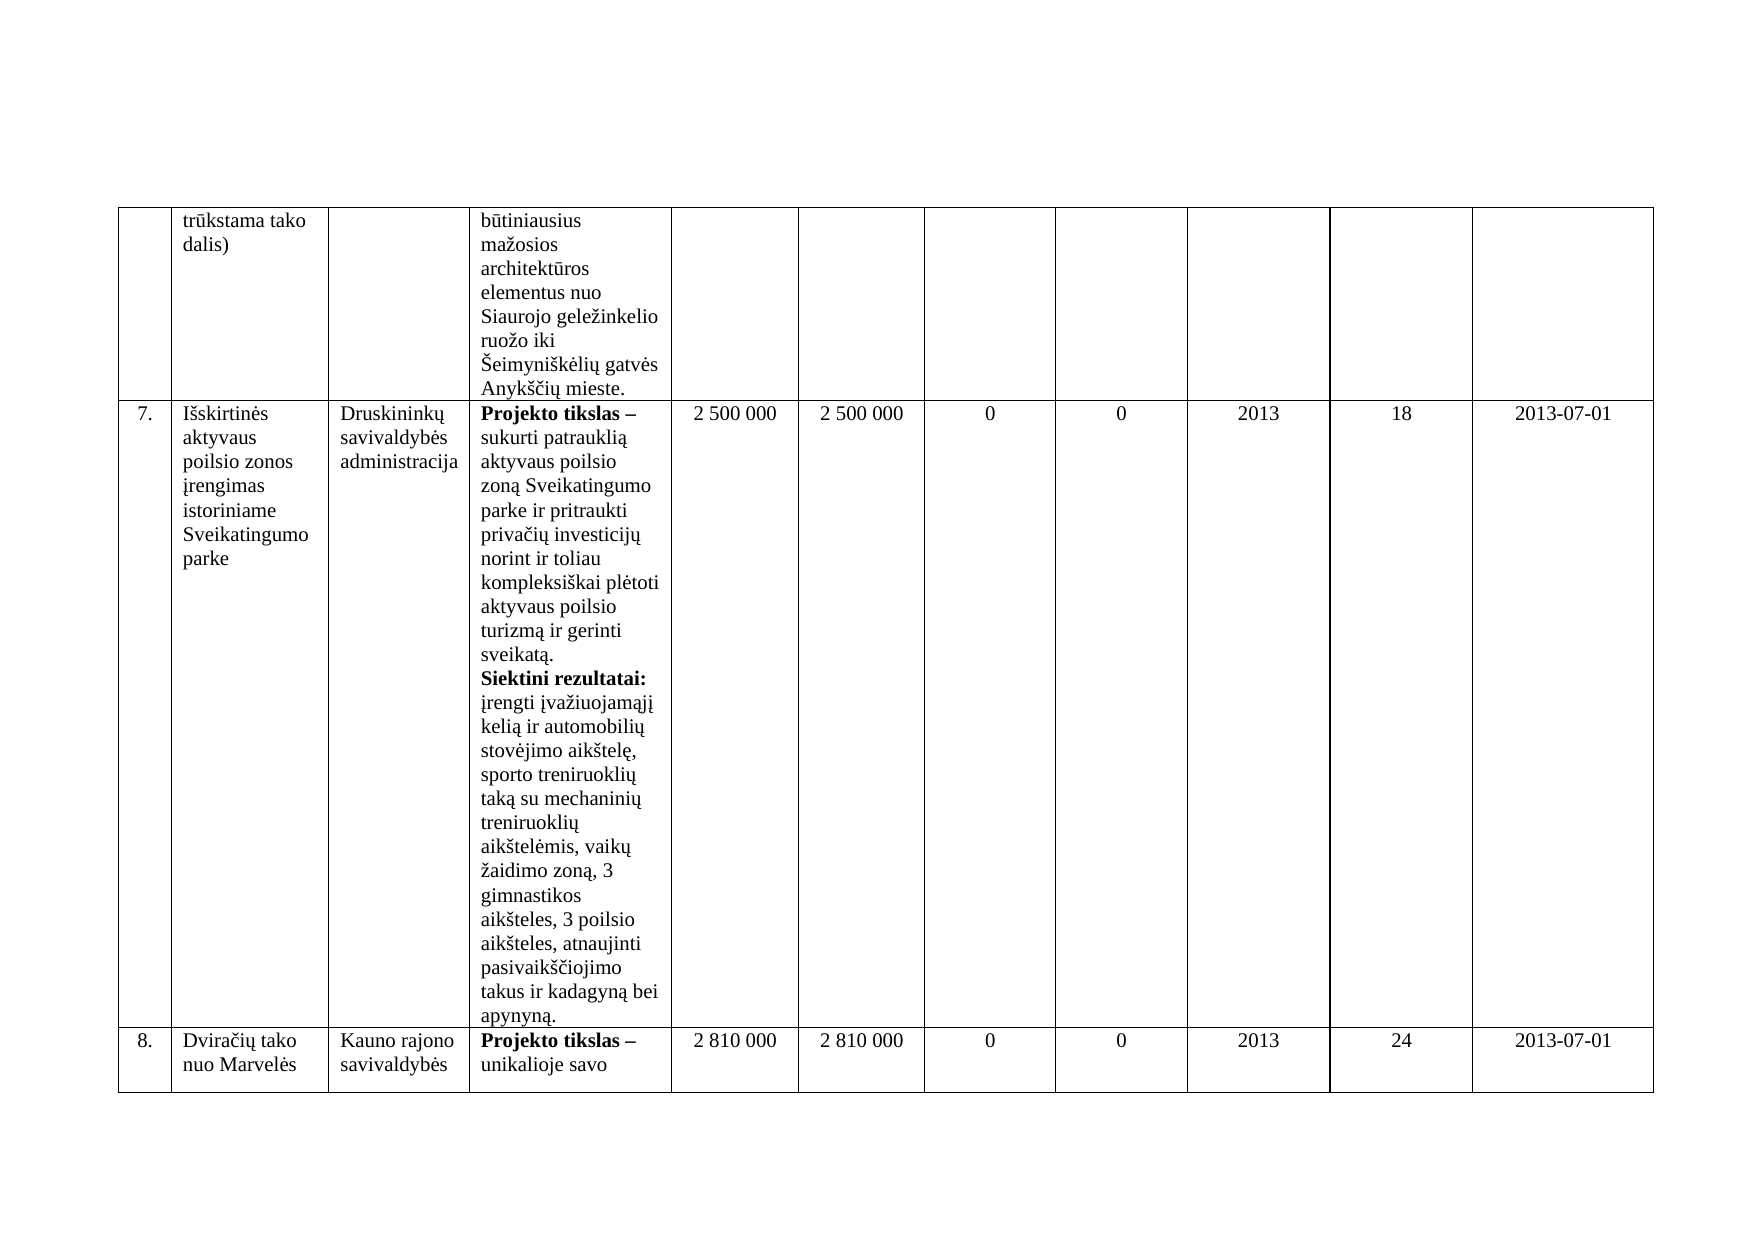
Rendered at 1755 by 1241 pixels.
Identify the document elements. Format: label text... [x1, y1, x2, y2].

table_cell 2013 [1188, 1028, 1329, 1092]
table_cell 0 [925, 401, 1055, 1027]
table_cell 2013-07-01 [1473, 401, 1653, 1027]
table_cell Projekto tikslas – unikalioje savo [470, 1028, 671, 1092]
table_cell 7. [119, 401, 171, 1027]
table_cell Kauno rajono savivaldybės [329, 1028, 469, 1092]
table_cell trūkstama tako dalis) [172, 208, 328, 400]
table_cell [1473, 208, 1653, 400]
table_cell 2 810 000 [672, 1028, 798, 1092]
table_cell 2013-07-01 [1473, 1028, 1653, 1092]
table_cell [1188, 208, 1329, 400]
table_cell Dviračių tako nuo Marvelės [172, 1028, 328, 1092]
table_cell 0 [925, 1028, 1055, 1092]
table_cell [799, 208, 924, 400]
table_cell [925, 208, 1055, 400]
table_cell 8. [119, 1028, 171, 1092]
table_cell Projekto tikslas – sukurti patrauklią aktyvaus poilsio zoną Sveikatingumo parke ir pritraukti privačių investicijų norint ir toliau kompleksiškai plėtoti aktyvaus poilsio turizmą ir gerinti sveikatą. Siektini rezultatai: įrengti įvažiuojamąjį kelią ir automobilių stovėjimo aikštelę, sporto treniruoklių taką su mechaninių treniruoklių aikštelėmis, vaikų žaidimo zoną, 3 gimnastikos aikšteles, 3 poilsio aikšteles, atnaujinti pasivaikščiojimo takus ir kadagyną bei apynyną. [470, 401, 671, 1027]
table_cell [329, 208, 469, 400]
table_cell 2 500 000 [672, 401, 798, 1027]
table_cell [672, 208, 798, 400]
table_cell Išskirtinės aktyvaus poilsio zonos įrengimas istoriniame Sveikatingumo parke [172, 401, 328, 1027]
table_cell [1331, 208, 1472, 400]
table_cell [119, 208, 171, 400]
table_cell 0 [1056, 1028, 1187, 1092]
table_cell Druskininkų savivaldybės administracija [329, 401, 469, 1027]
table_cell 24 [1331, 1028, 1472, 1092]
table_cell [1056, 208, 1187, 400]
table_cell 2 500 000 [799, 401, 924, 1027]
table_cell 0 [1056, 401, 1187, 1027]
table_cell būtiniausius mažosios architektūros elementus nuo Siaurojo geležinkelio ruožo iki Šeimyniškėlių gatvės Anykščių mieste. [470, 208, 671, 400]
table_cell 2 810 000 [799, 1028, 924, 1092]
table_cell 18 [1331, 401, 1472, 1027]
table_cell 2013 [1188, 401, 1329, 1027]
